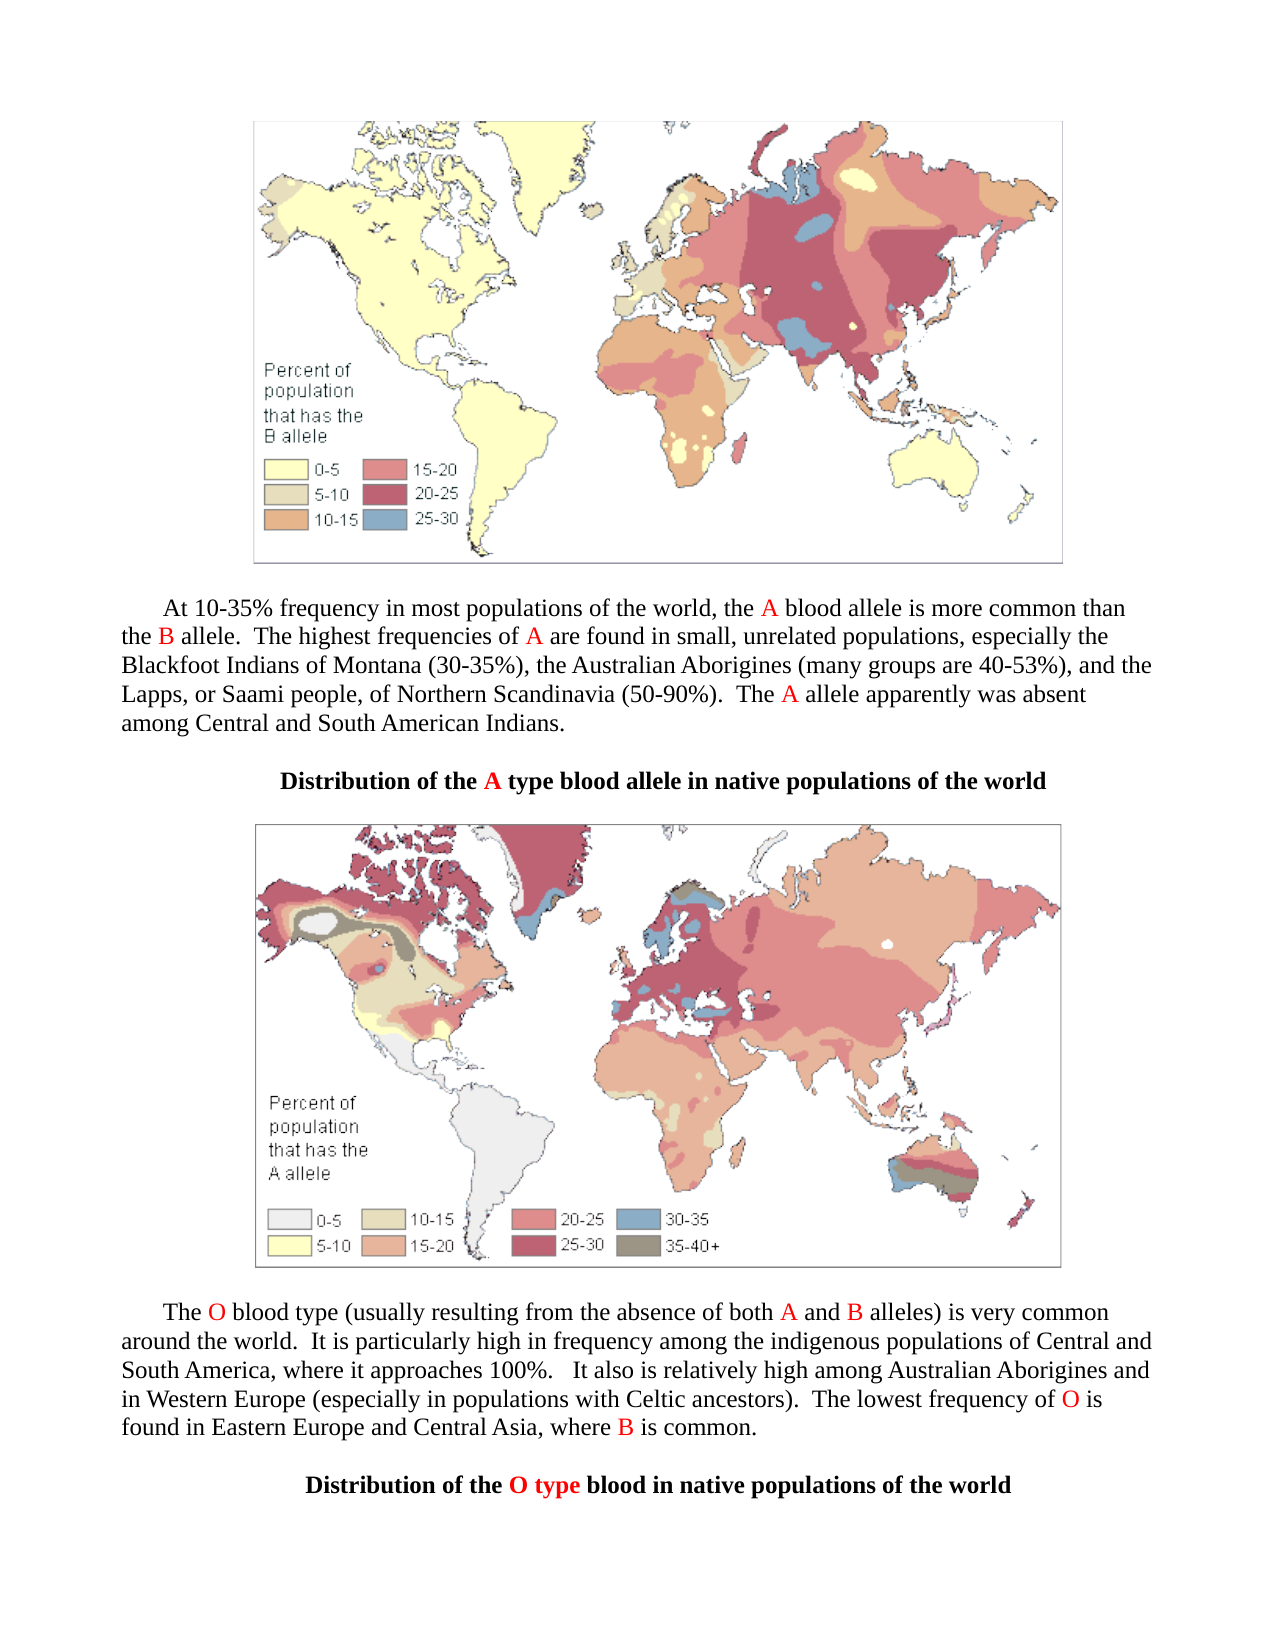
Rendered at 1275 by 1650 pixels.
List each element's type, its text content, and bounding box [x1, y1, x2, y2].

table_cell At 10-35% frequency in most populations of the world, the A blood allele is more common than the B allele. The highest frequencies of A are found in small, unrelated populations, especially the Blackfoot Indians of Montana (30-35%), the Australian Aborigines (many groups are 40-53%), and the Lapps, or Saami people, of Northern Scandinavia (50-90%). The A allele apparently was absent among Central and South American Indians. Distribution of the A type blood allele in native populations of the world The O blood type (usually resulting from the absence of both A and B alleles) is very common around the world. It is particularly high in frequency among the indigenous populations of Central and South America, where it approaches 100%. It also is relatively high among Australian Aborigines and in Western Europe (especially in populations with Celtic ancestors). The lowest frequency of O is found in Eastern Europe and Central Asia, where B is common. Distribution of the O type blood in native populations of the world [118, 118, 1157, 1532]
picture [253, 121, 1063, 564]
picture [255, 824, 1062, 1268]
